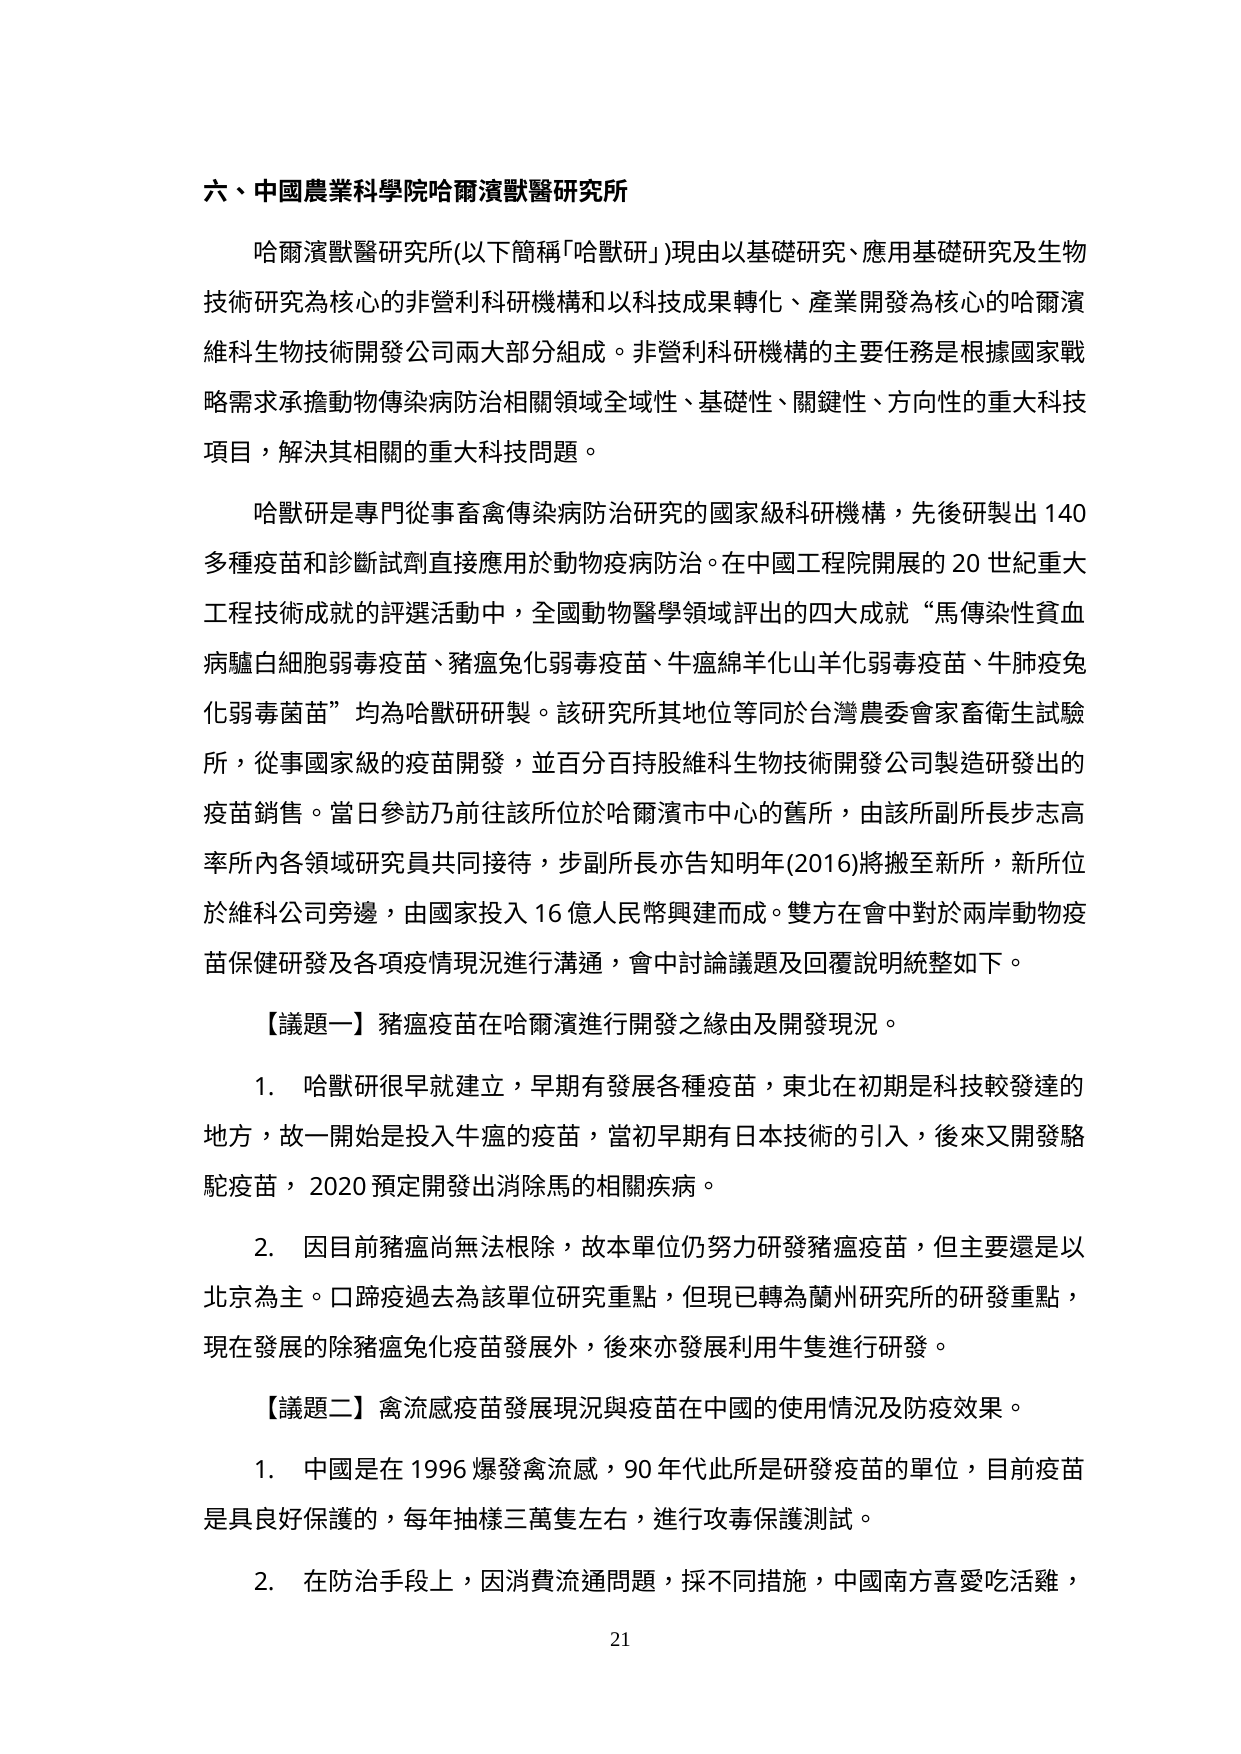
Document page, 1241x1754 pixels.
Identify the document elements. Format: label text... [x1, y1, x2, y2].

text 六、中國農業科學院哈爾濱獸醫研究所 [153, 160, 1087, 210]
text 1. 哈獸研很早就建立，早期有發展各種疫苗，東北在初期是科技較發達的地方，故一開始是投入牛瘟的疫苗，當初早期有日本技術的引入，後來又開發駱駝疫苗， 2020預定開發出消除馬的相關疾病。 [203, 1055, 1087, 1205]
text 【議題一】豬瘟疫苗在哈爾濱進行開發之緣由及開發現況。 [203, 994, 1087, 1044]
text 2. 因目前豬瘟尚無法根除，故本單位仍努力研發豬瘟疫苗，但主要還是以北京為主。口蹄疫過去為該單位研究重點，但現已轉為蘭州研究所的研發重點，現在發展的除豬瘟兔化疫苗發展外，後來亦發展利用牛隻進行研發。 [203, 1216, 1087, 1366]
text 2. 在防治手段上，因消費流通問題，採不同措施，中國南方喜愛吃活雞， [203, 1550, 1087, 1600]
text 哈獸研是專門從事畜禽傳染病防治研究的國家級科研機構，先後研製出140 多種疫苗和診斷試劑直接應用於動物疫病防治。在中國工程院開展的20 世紀重大工程技術成就的評選活動中，全國動物醫學領域評出的四大成就“馬傳染性貧血病驢白細胞弱毒疫苗、豬瘟兔化弱毒疫苗、牛瘟綿羊化山羊化弱毒疫苗、牛肺疫兔化弱毒菌苗”均為哈獸研研製。該研究所其地位等同於台灣農委會家畜衛生試驗所，從事國家級的疫苗開發，並百分百持股維科生物技術開發公司製造研發出的疫苗銷售。當日參訪乃前往該所位於哈爾濱市中心的舊所，由該所副所長步志高率所內各領域研究員共同接待，步副所長亦告知明年(2016)將搬至新所，新所位於維科公司旁邊，由國家投入16億人民幣興建而成。雙方在會中對於兩岸動物疫苗保健研發及各項疫情現況進行溝通，會中討論議題及回覆說明統整如下。 [203, 482, 1087, 982]
text 哈爾濱獸醫研究所(以下簡稱｢哈獸研」)現由以基礎研究、應用基礎研究及生物技術研究為核心的非營利科研機構和以科技成果轉化、產業開發為核心的哈爾濱維科生物技術開發公司兩大部分組成。非營利科研機構的主要任務是根據國家戰略需求承擔動物傳染病防治相關領域全域性、基礎性、關鍵性、方向性的重大科技項目，解決其相關的重大科技問題。 [203, 221, 1087, 471]
text 【議題二】禽流感疫苗發展現況與疫苗在中國的使用情況及防疫效果。 [203, 1377, 1087, 1427]
text 1. 中國是在1996爆發禽流感，90年代此所是研發疫苗的單位，目前疫苗是具良好保護的，每年抽樣三萬隻左右，進行攻毒保護測試。 [203, 1439, 1087, 1539]
